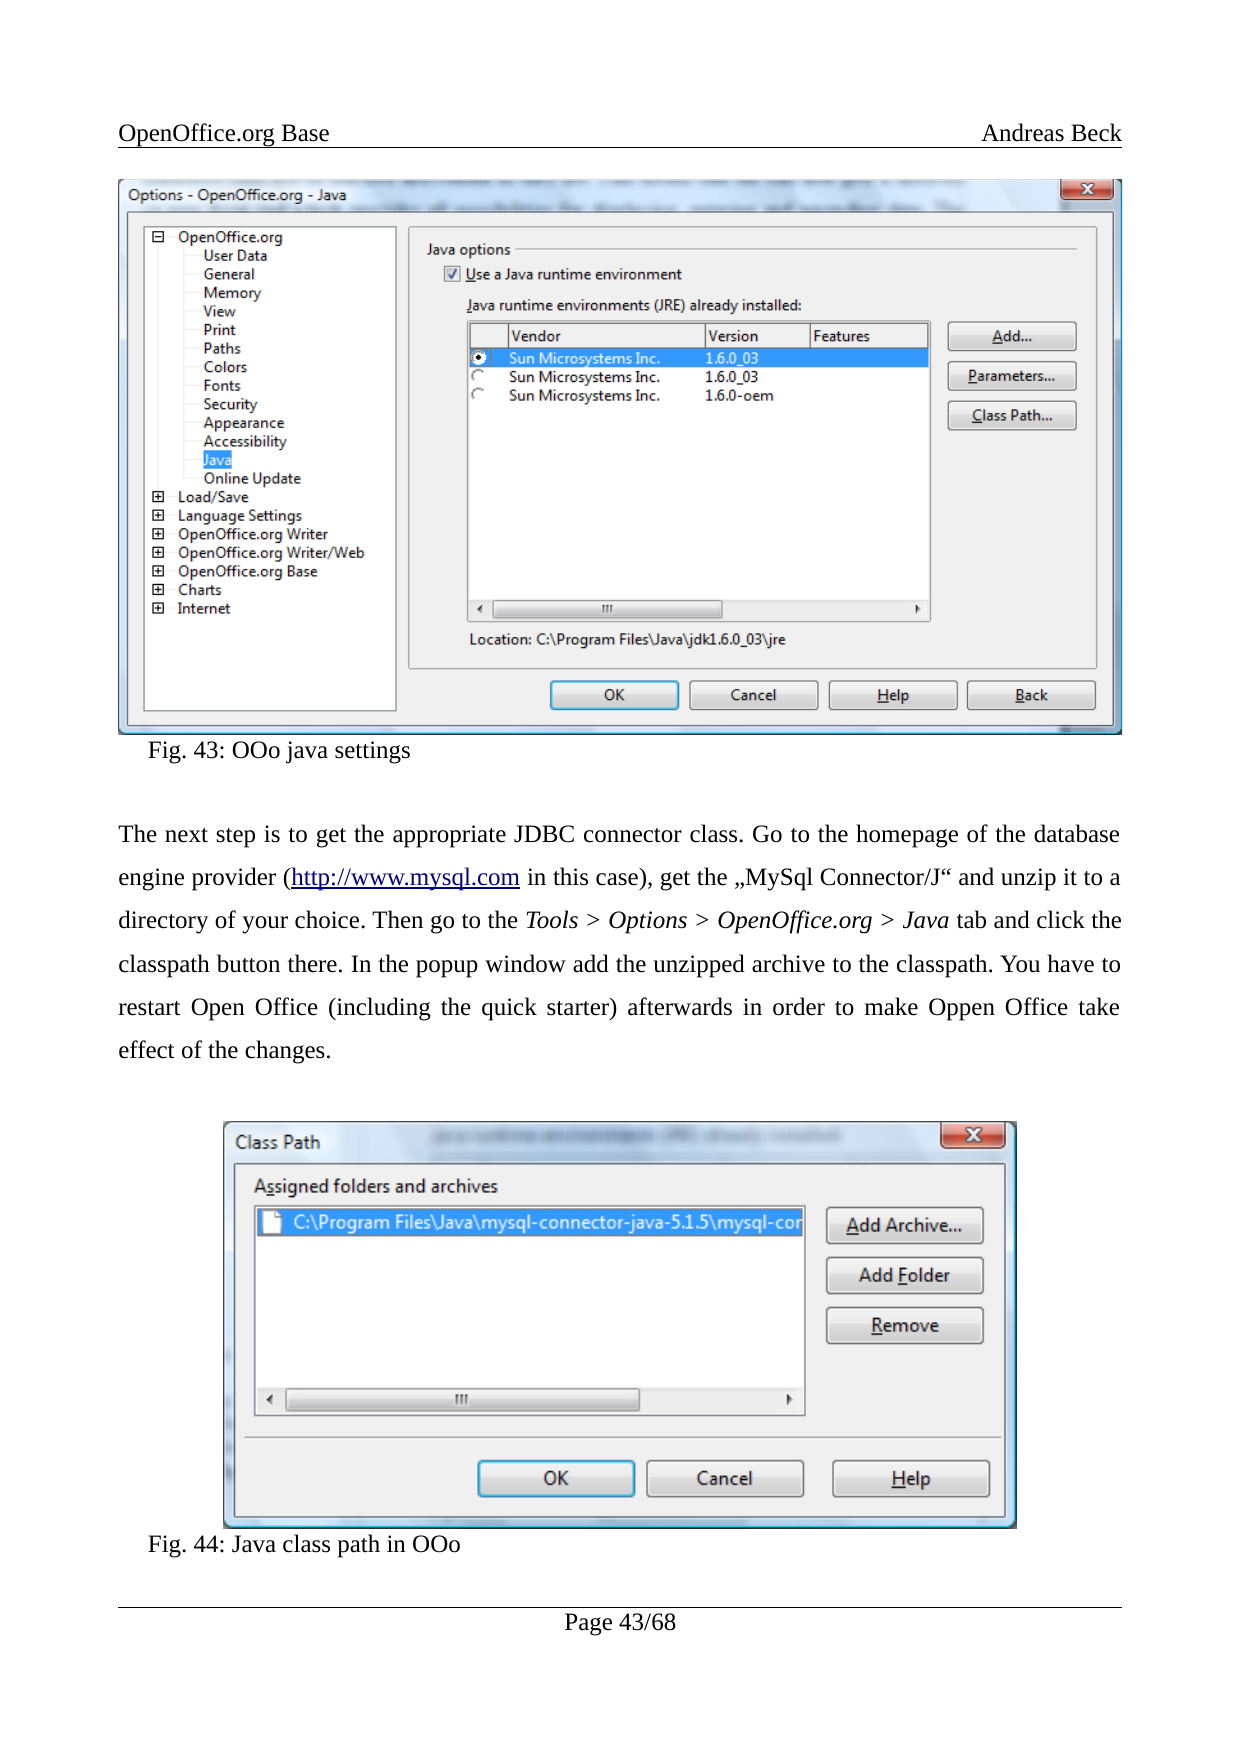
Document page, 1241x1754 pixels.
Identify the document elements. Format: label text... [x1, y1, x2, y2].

picture [118, 179, 1123, 735]
text The next step is to get the appropriate JDBC connector class. Go to the homepage of the database engine provider (http://www.mysql.com in this case), get the „MySql Connector/J“ and unzip it to a directory of your choice. Then go to the Tools > Options > OpenOffice.org > Java tab and click the classpath button there. In the popup window add the unzipped archive to the classpath. You have to restart Open Office (including the quick starter) afterwards in order to make Oppen Office take effect of the changes. [118, 819, 1122, 1064]
list Fig. 44: Java class path in OOo [148, 1121, 1122, 1558]
list Fig. 43: OOo java settings [148, 735, 1122, 764]
picture [223, 1121, 1017, 1529]
